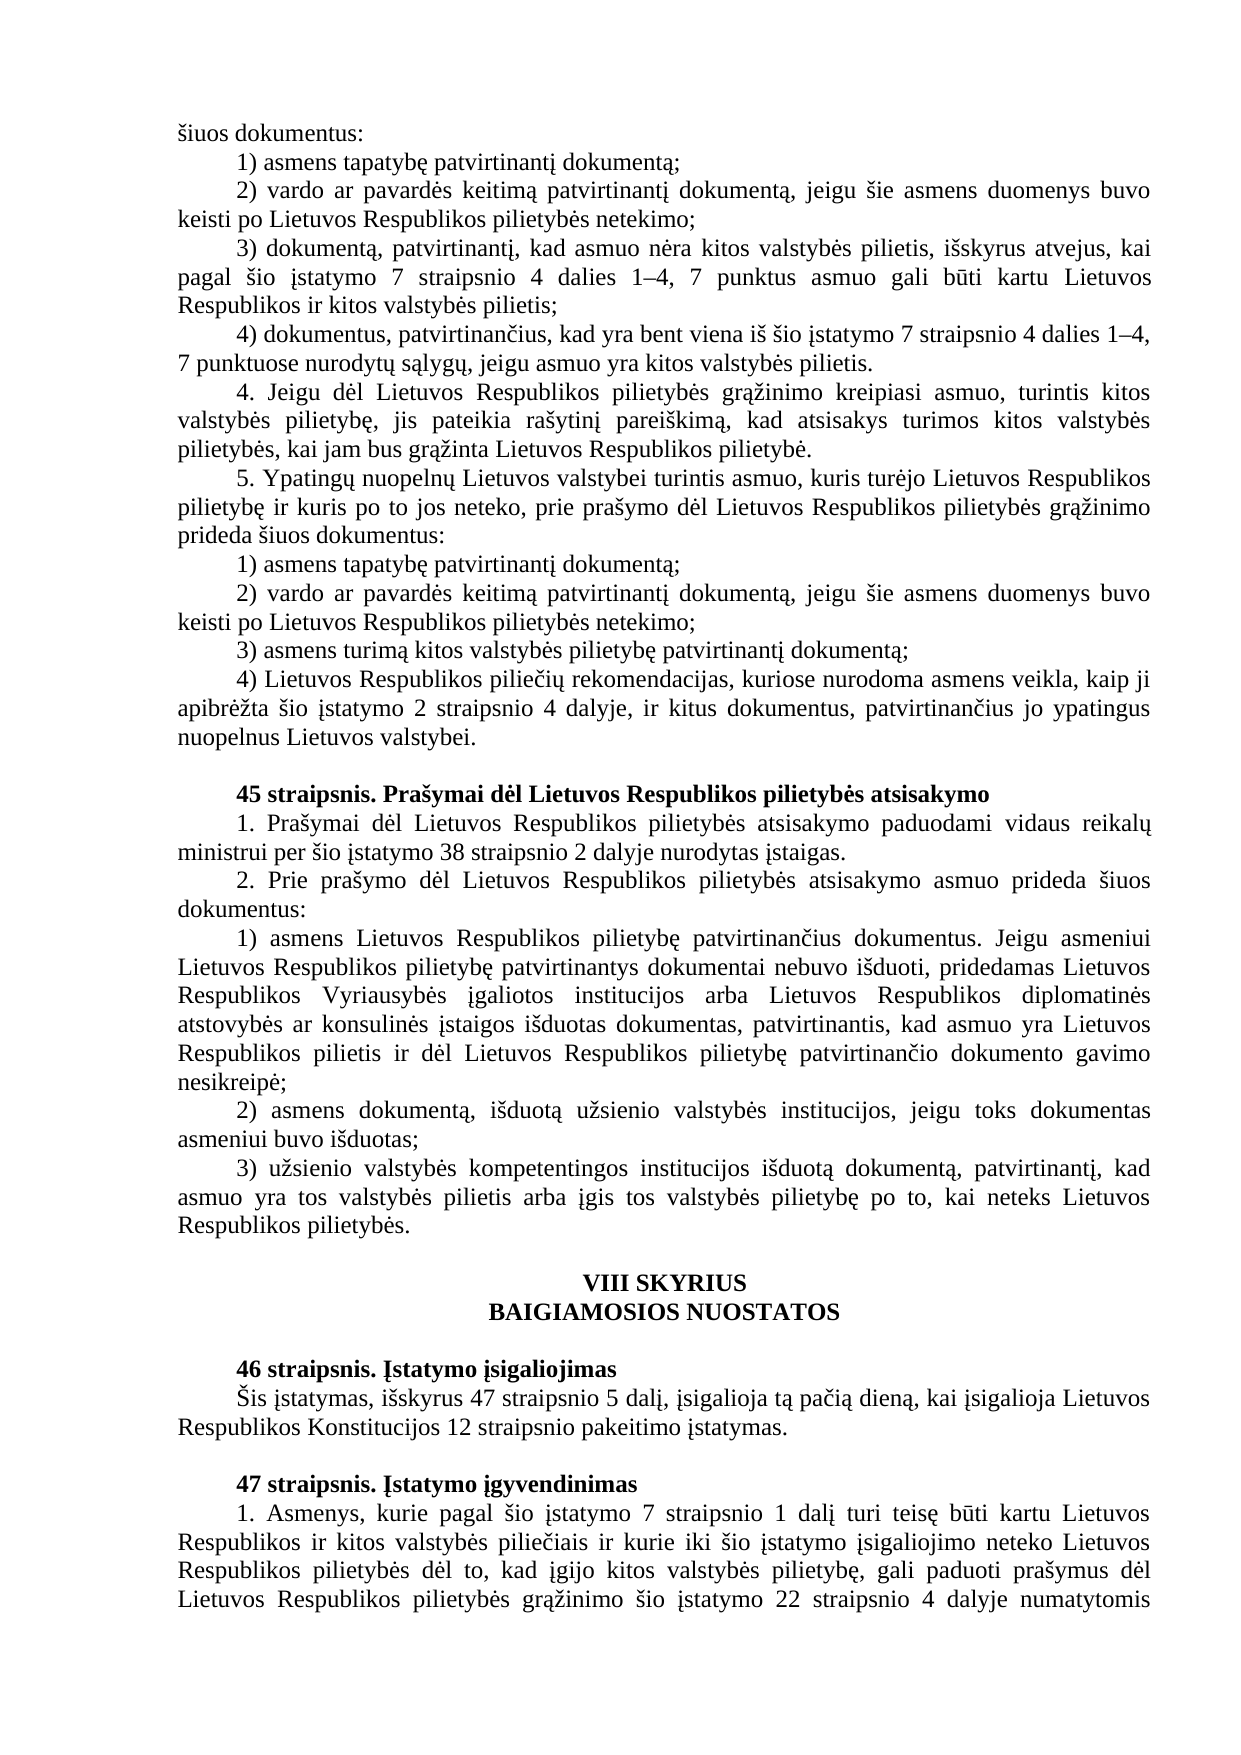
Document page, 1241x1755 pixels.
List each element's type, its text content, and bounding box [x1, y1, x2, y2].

text 2) vardo ar pavardės keitimą patvirtinantį dokumentą, jeigu šie asmens duomenys buvo keisti po Lietuvos Respublikos pilietybės netekimo; [177, 578, 1152, 636]
text 47 straipsnis. Įstatymo įgyvendinimas [177, 1469, 1152, 1498]
text BAIGIAMOSIOS NUOSTATOS [177, 1297, 1152, 1326]
text 1) asmens tapatybę patvirtinantį dokumentą; [177, 549, 1152, 578]
text VIII SKYRIUS [177, 1268, 1152, 1297]
text 3) užsienio valstybės kompetentingos institucijos išduotą dokumentą, patvirtinantį, kad asmuo yra tos valstybės pilietis arba įgis tos valstybės pilietybę po to, kai neteks Lietuvos Respublikos pilietybės. [177, 1153, 1152, 1239]
text 1) asmens tapatybę patvirtinantį dokumentą; [177, 147, 1152, 176]
text šiuos dokumentus: [177, 118, 1152, 147]
text 3) dokumentą, patvirtinantį, kad asmuo nėra kitos valstybės pilietis, išskyrus atvejus, kai pagal šio įstatymo 7 straipsnio 4 dalies 1–4, 7 punktus asmuo gali būti kartu Lietuvos Respublikos ir kitos valstybės pilietis; [177, 233, 1152, 319]
text 45 straipsnis. Prašymai dėl Lietuvos Respublikos pilietybės atsisakymo [177, 779, 1152, 808]
text 1. Asmenys, kurie pagal šio įstatymo 7 straipsnio 1 dalį turi teisę būti kartu Lietuvos Respublikos ir kitos valstybės piliečiais ir kurie iki šio įstatymo įsigaliojimo neteko Lietuvos Respublikos pilietybės dėl to, kad įgijo kitos valstybės pilietybę, gali paduoti prašymus dėl Lietuvos Respublikos pilietybės grąžinimo šio įstatymo 22 straipsnio 4 dalyje numatytomis [177, 1498, 1152, 1613]
text 46 straipsnis. Įstatymo įsigaliojimas [177, 1354, 1152, 1383]
text 4) dokumentus, patvirtinančius, kad yra bent viena iš šio įstatymo 7 straipsnio 4 dalies 1–4, 7 punktuose nurodytų sąlygų, jeigu asmuo yra kitos valstybės pilietis. [177, 319, 1152, 377]
text 2) vardo ar pavardės keitimą patvirtinantį dokumentą, jeigu šie asmens duomenys buvo keisti po Lietuvos Respublikos pilietybės netekimo; [177, 176, 1152, 233]
text 1) asmens Lietuvos Respublikos pilietybę patvirtinančius dokumentus. Jeigu asmeniui Lietuvos Respublikos pilietybę patvirtinantys dokumentai nebuvo išduoti, pridedamas Lietuvos Respublikos Vyriausybės įgaliotos institucijos arba Lietuvos Respublikos diplomatinės atstovybės ar konsulinės įstaigos išduotas dokumentas, patvirtinantis, kad asmuo yra Lietuvos Respublikos pilietis ir dėl Lietuvos Respublikos pilietybę patvirtinančio dokumento gavimo nesikreipė; [177, 923, 1152, 1096]
text 1. Prašymai dėl Lietuvos Respublikos pilietybės atsisakymo paduodami vidaus reikalų ministrui per šio įstatymo 38 straipsnio 2 dalyje nurodytas įstaigas. [177, 808, 1152, 866]
text 3) asmens turimą kitos valstybės pilietybę patvirtinantį dokumentą; [177, 636, 1152, 664]
text 4. Jeigu dėl Lietuvos Respublikos pilietybės grąžinimo kreipiasi asmuo, turintis kitos valstybės pilietybę, jis pateikia rašytinį pareiškimą, kad atsisakys turimos kitos valstybės pilietybės, kai jam bus grąžinta Lietuvos Respublikos pilietybė. [177, 377, 1152, 463]
text Šis įstatymas, išskyrus 47 straipsnio 5 dalį, įsigalioja tą pačią dieną, kai įsigalioja Lietuvos Respublikos Konstitucijos 12 straipsnio pakeitimo įstatymas. [177, 1383, 1152, 1441]
text 4) Lietuvos Respublikos piliečių rekomendacijas, kuriose nurodoma asmens veikla, kaip ji apibrėžta šio įstatymo 2 straipsnio 4 dalyje, ir kitus dokumentus, patvirtinančius jo ypatingus nuopelnus Lietuvos valstybei. [177, 664, 1152, 751]
text 2) asmens dokumentą, išduotą užsienio valstybės institucijos, jeigu toks dokumentas asmeniui buvo išduotas; [177, 1096, 1152, 1153]
text 5. Ypatingų nuopelnų Lietuvos valstybei turintis asmuo, kuris turėjo Lietuvos Respublikos pilietybę ir kuris po to jos neteko, prie prašymo dėl Lietuvos Respublikos pilietybės grąžinimo prideda šiuos dokumentus: [177, 463, 1152, 549]
text 2. Prie prašymo dėl Lietuvos Respublikos pilietybės atsisakymo asmuo prideda šiuos dokumentus: [177, 866, 1152, 923]
